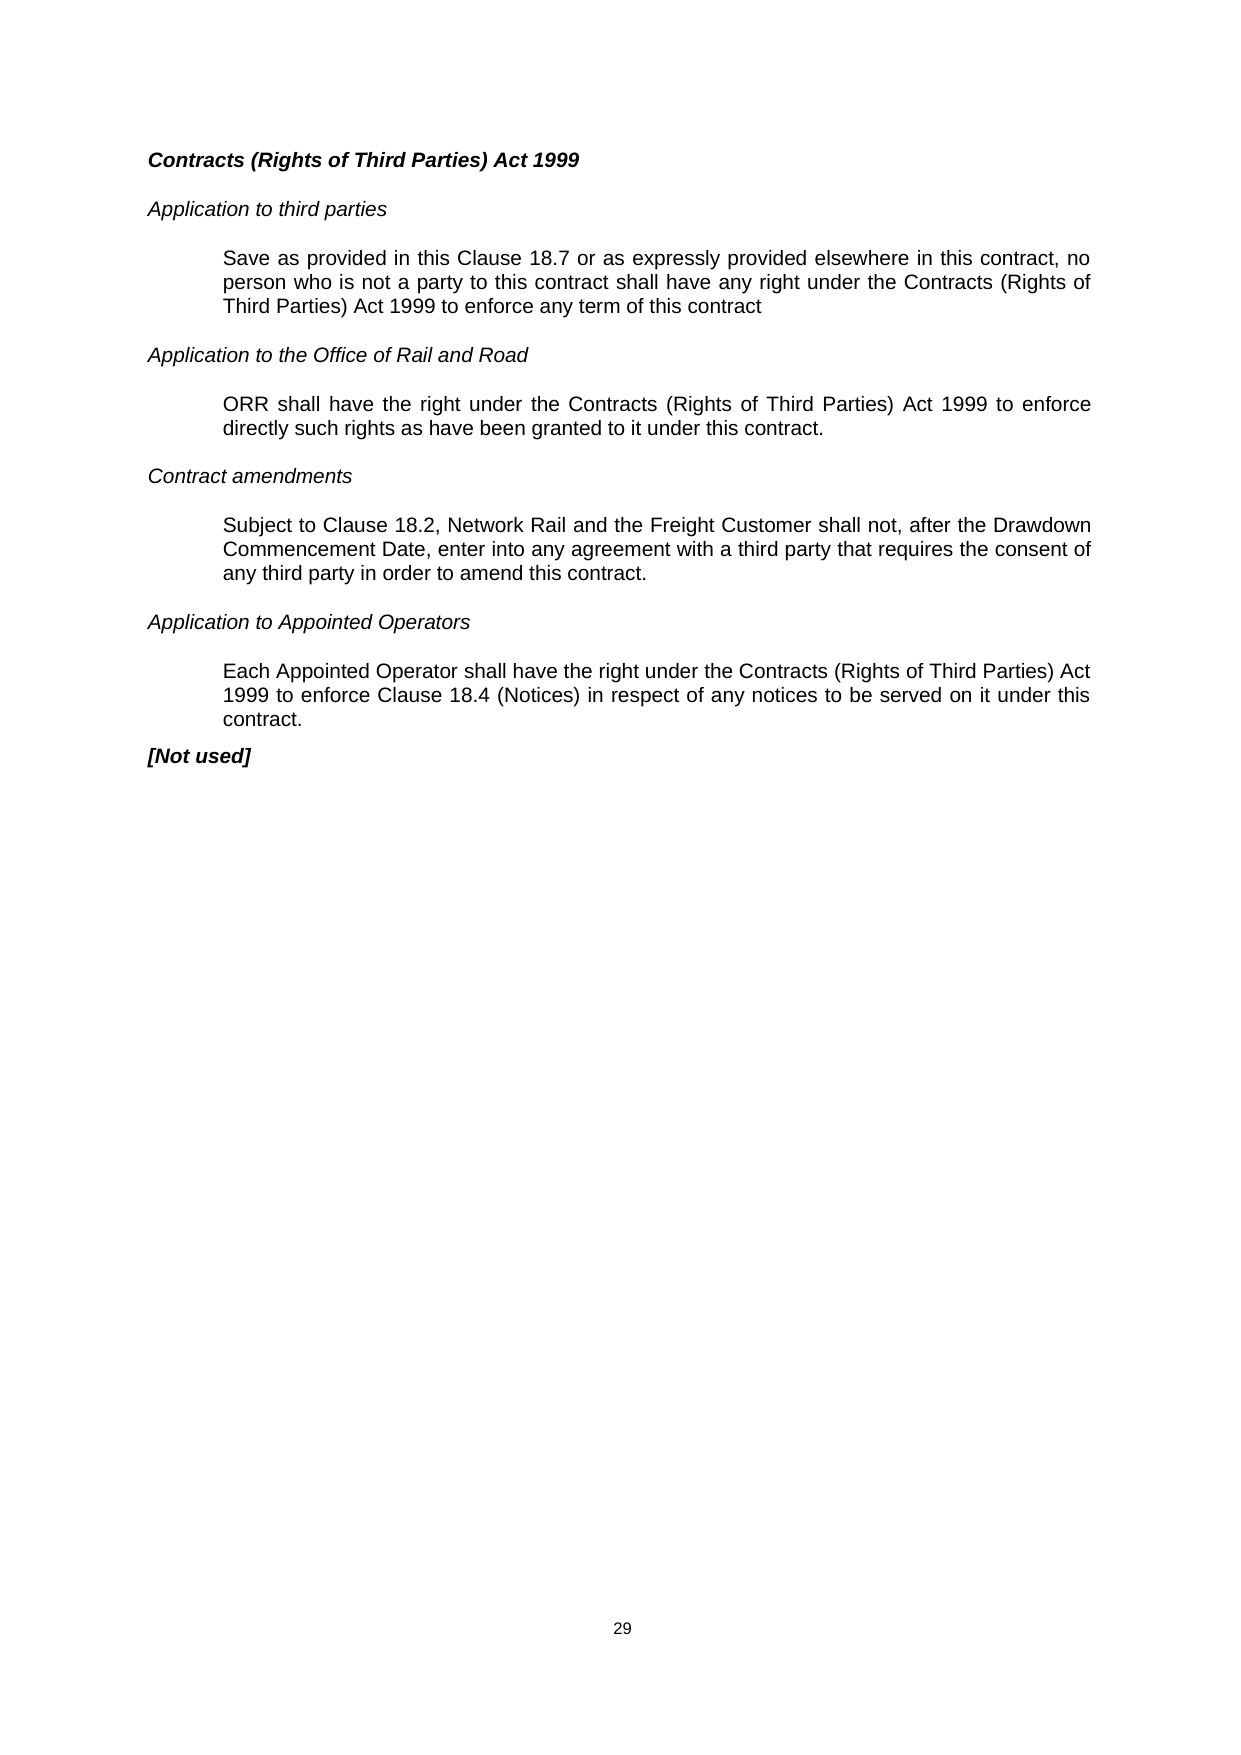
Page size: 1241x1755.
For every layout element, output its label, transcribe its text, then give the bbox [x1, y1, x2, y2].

subtitle Application to the Office of Rail and Road [148, 342, 1093, 366]
subtitle Application to Appointed Operators [148, 610, 1093, 634]
text Each Appointed Operator shall have the right under the Contracts (Rights of Third Parties) Act 1999 to enforce Clause 18.4 (Notices) in respect of any notices to be served on it under this contract. [223, 659, 1093, 731]
subtitle Contract amendments [148, 464, 1093, 488]
subtitle Contracts (Rights of Third Parties) Act 1999 [148, 148, 1093, 172]
subtitle Application to third parties [148, 197, 1093, 221]
text Subject to Clause 18.2, Network Rail and the Freight Customer shall not, after the Drawdown Commencement Date, enter into any agreement with a third party that requires the consent of any third party in order to amend this contract. [223, 513, 1093, 585]
text ORR shall have the right under the Contracts (Rights of Third Parties) Act 1999 to enforce directly such rights as have been granted to it under this contract. [223, 391, 1093, 439]
text Save as provided in this Clause 18.7 or as expressly provided elsewhere in this contract, no person who is not a party to this contract shall have any right under the Contracts (Rights of Third Parties) Act 1999 to enforce any term of this contract [223, 246, 1093, 317]
subtitle [Not used] [148, 743, 1093, 767]
